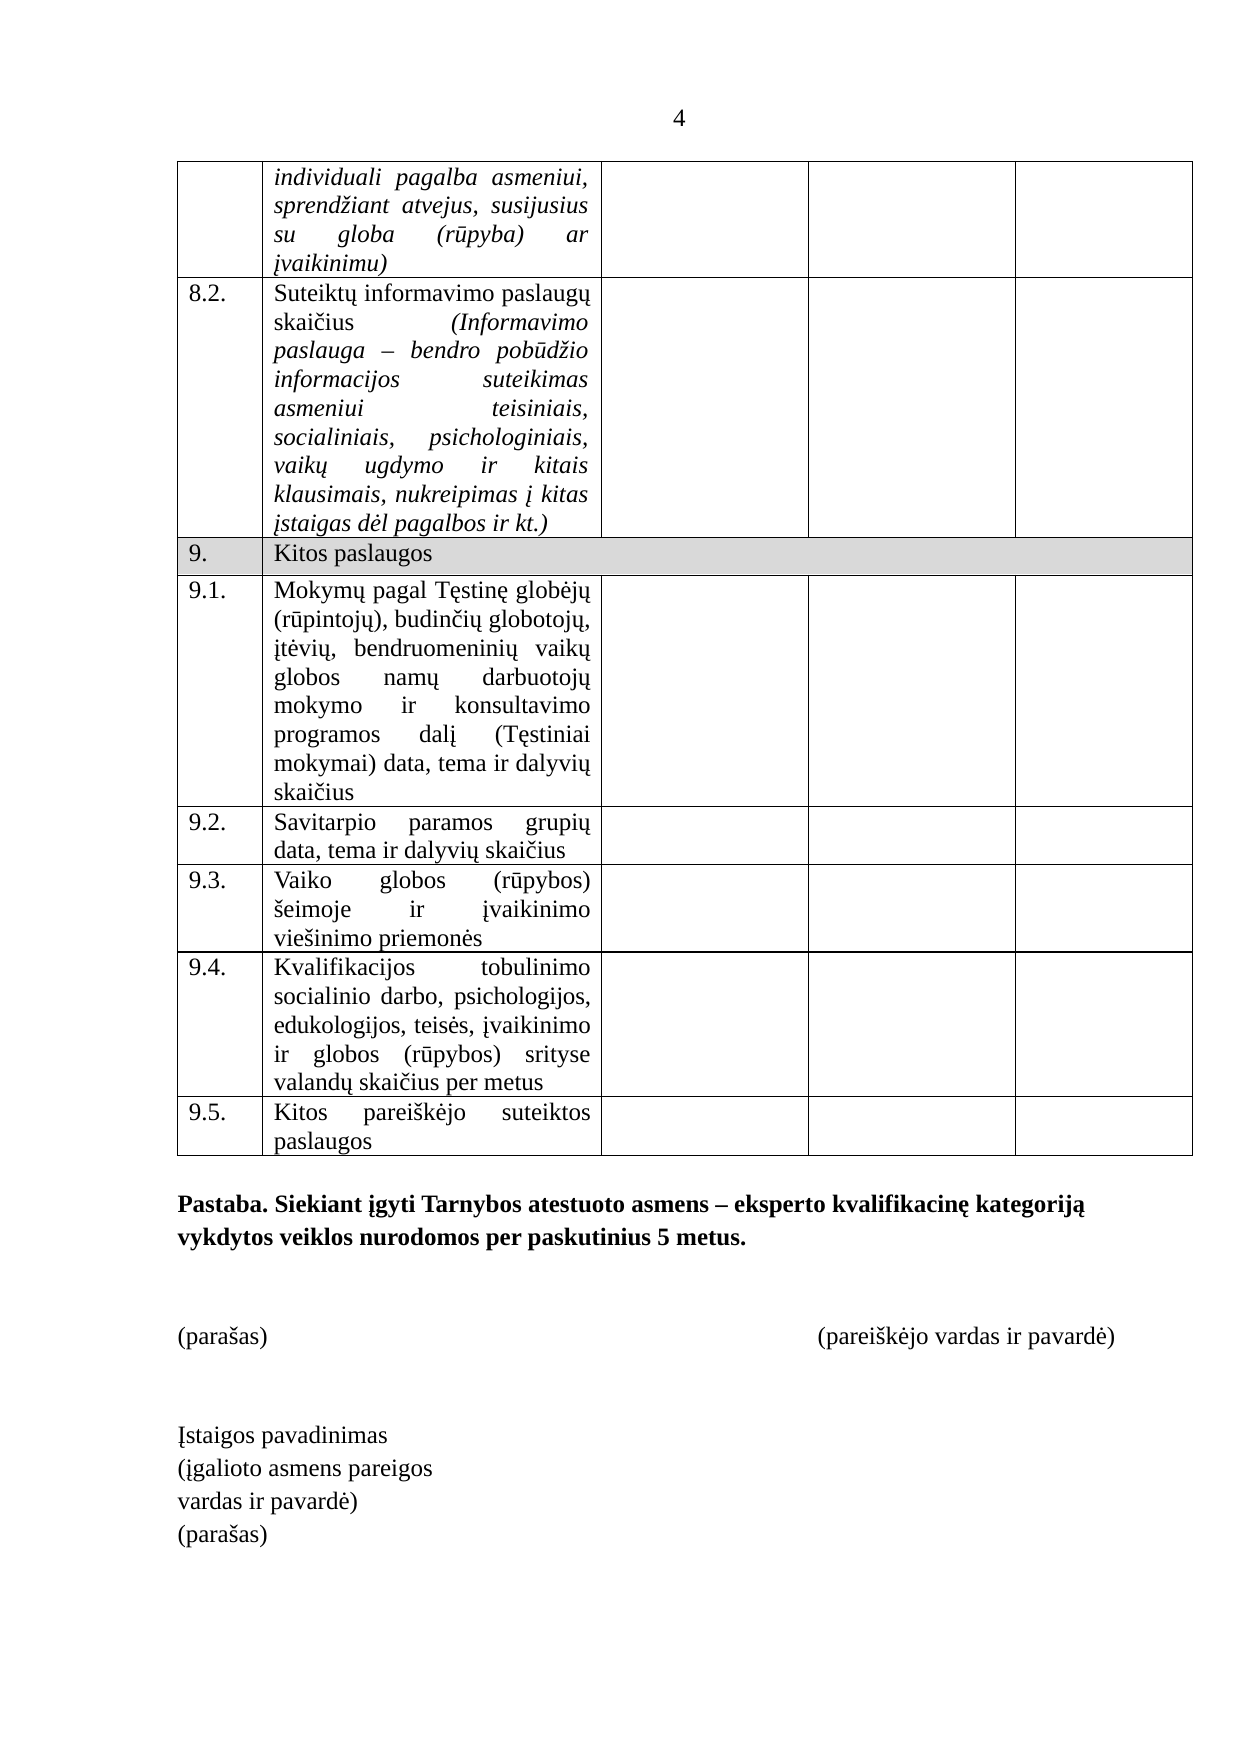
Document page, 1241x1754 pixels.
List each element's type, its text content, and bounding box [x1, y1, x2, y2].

text (parašas) (pareiškėjo vardas ir pavardė) [177, 1321, 1181, 1350]
table_cell 9. [178, 538, 262, 574]
table_cell 9.3. [178, 865, 262, 951]
table_cell [809, 807, 1015, 864]
table_cell Kitos paslaugos [263, 538, 1192, 574]
table_cell [602, 162, 808, 277]
table_cell [178, 162, 262, 277]
table_cell Suteiktų informavimo paslaugų skaičius (Informavimo paslauga – bendro pobūdžio informacijos suteikimas asmeniui teisiniais, socialiniais, psichologiniais, vaikų ugdymo ir kitais klausimais, nukreipimas į kitas įstaigas dėl pagalbos ir kt.) [263, 278, 601, 537]
table_cell [809, 1097, 1015, 1155]
text vardas ir pavardė) [177, 1486, 1181, 1515]
table_cell 9.1. [178, 576, 262, 806]
table_cell [809, 162, 1015, 277]
text Įstaigos pavadinimas [177, 1420, 1181, 1449]
table_cell 9.5. [178, 1097, 262, 1155]
table_cell 9.2. [178, 807, 262, 864]
table_cell [1016, 807, 1192, 864]
table_cell [602, 865, 808, 951]
text Pastaba. Siekiant įgyti Tarnybos atestuoto asmens – eksperto kvalifikacinę kategoriją vykdytos veiklos nurodomos per paskutinius 5 metus. [177, 1189, 1181, 1251]
table_cell [602, 953, 808, 1096]
table_cell [1016, 953, 1192, 1096]
table_cell Kitos pareiškėjo suteiktos paslaugos [263, 1097, 601, 1155]
table_cell 8.2. [178, 278, 262, 537]
table_cell [809, 278, 1015, 537]
table_cell Savitarpio paramos grupių data, tema ir dalyvių skaičius [263, 807, 601, 864]
table_cell Vaiko globos (rūpybos) šeimoje ir įvaikinimo viešinimo priemonės [263, 865, 601, 951]
text (įgalioto asmens pareigos [177, 1453, 1181, 1482]
table_cell individuali pagalba asmeniui, sprendžiant atvejus, susijusius su globa (rūpyba) ar įvaikinimu) [263, 162, 601, 277]
table_cell 9.4. [178, 953, 262, 1096]
table_cell [602, 576, 808, 806]
table_cell [809, 953, 1015, 1096]
table_cell [602, 807, 808, 864]
table_cell [1016, 576, 1192, 806]
table_cell Kvalifikacijos tobulinimo socialinio darbo, psichologijos, edukologijos, teisės, įvaikinimo ir globos (rūpybos) srityse valandų skaičius per metus [263, 953, 601, 1096]
table_cell [809, 865, 1015, 951]
text (parašas) [177, 1519, 1181, 1548]
table_cell [809, 576, 1015, 806]
table_cell [1016, 865, 1192, 951]
table_cell [1016, 162, 1192, 277]
table_cell [602, 1097, 808, 1155]
table_cell [1016, 1097, 1192, 1155]
table_cell [1016, 278, 1192, 537]
table_cell Mokymų pagal Tęstinę globėjų (rūpintojų), budinčių globotojų, įtėvių, bendruomeninių vaikų globos namų darbuotojų mokymo ir konsultavimo programos dalį (Tęstiniai mokymai) data, tema ir dalyvių skaičius [263, 576, 601, 806]
table_cell [602, 278, 808, 537]
